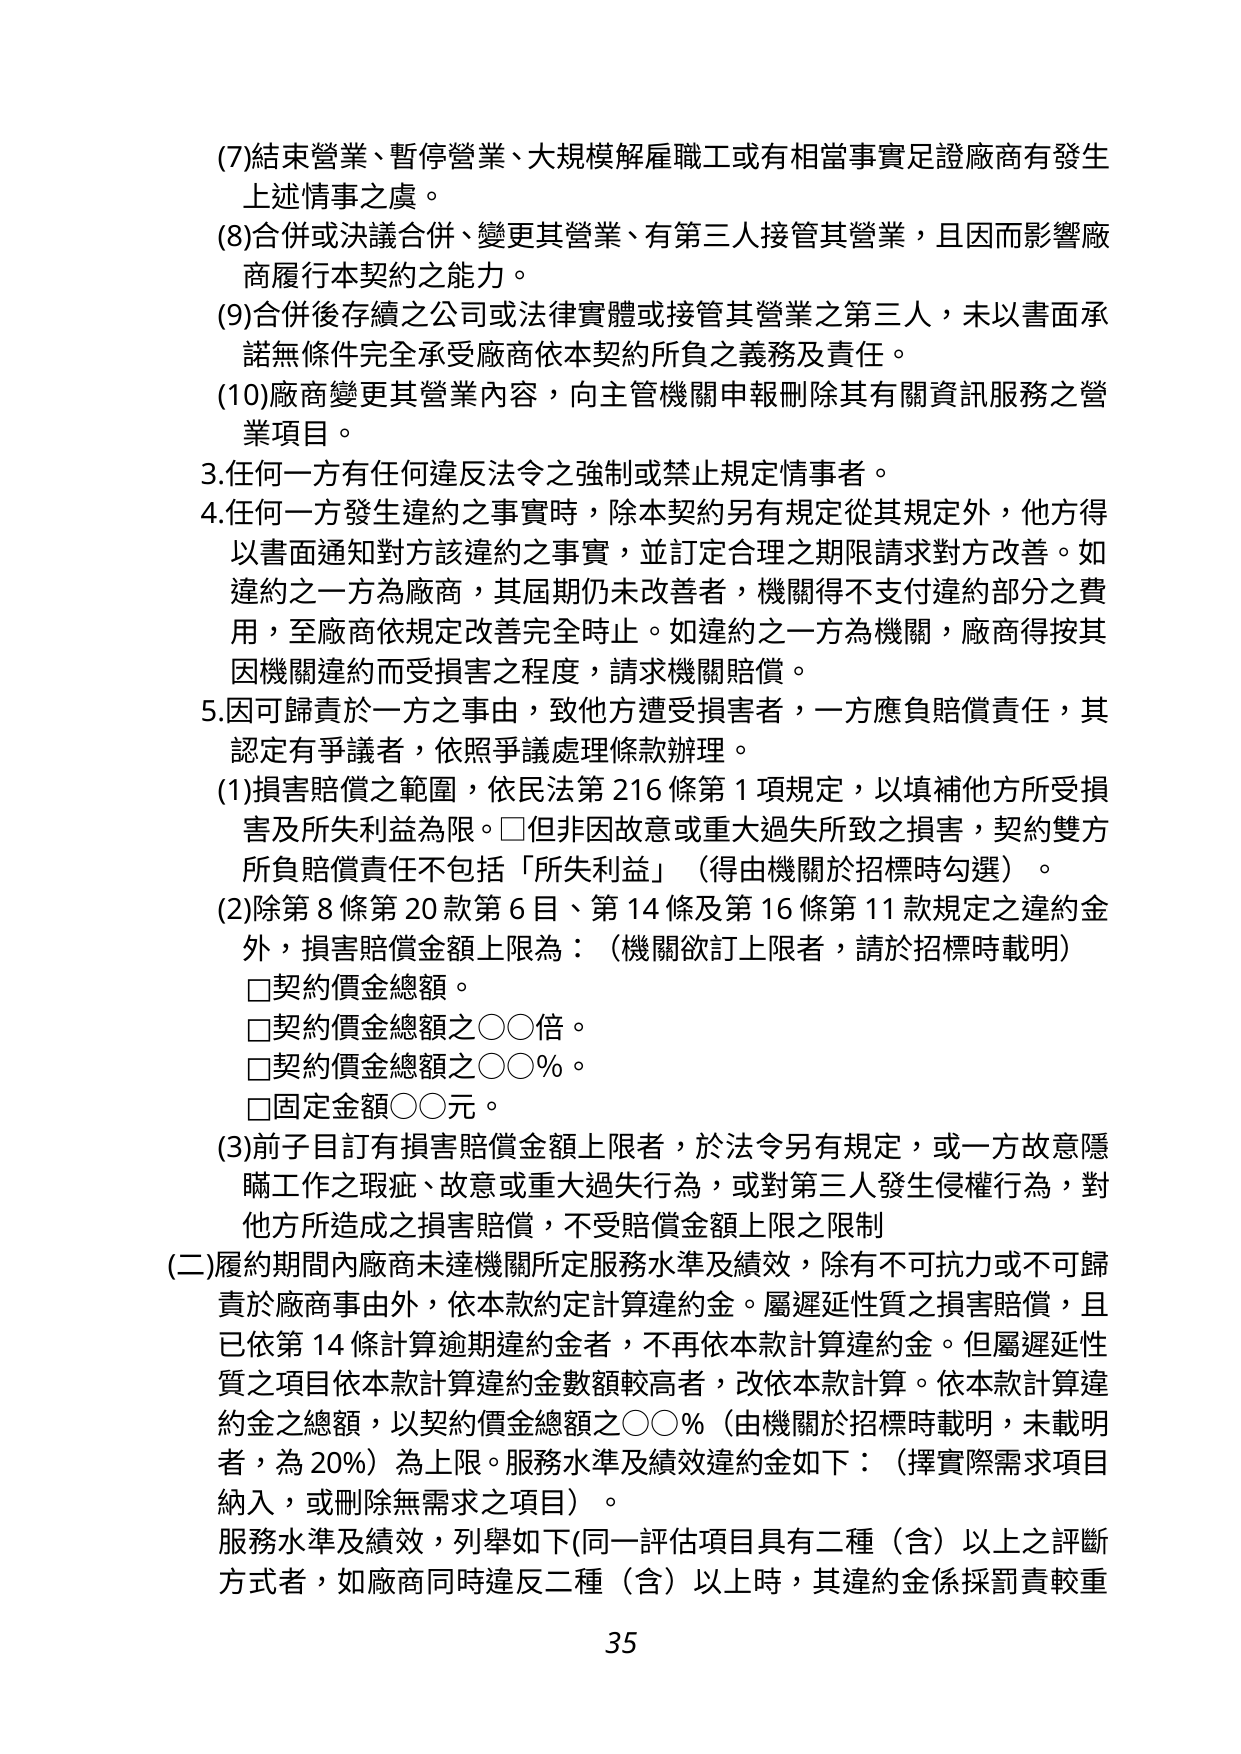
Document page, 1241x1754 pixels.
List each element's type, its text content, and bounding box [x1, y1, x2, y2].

text (1)損害賠償之範圍，依民法第216條第1項規定，以填補他方所受損害及所失利益為限。□但非因故意或重大過失所致之損害，契約雙方所負賠償責任不包括「所失利益」（得由機關於招標時勾選）。 [217, 769, 1110, 888]
text □契約價金總額。 [245, 967, 1110, 1007]
text (7)結束營業、暫停營業、大規模解雇職工或有相當事實足證廠商有發生上述情事之虞。 [217, 136, 1110, 215]
text 4.任何一方發生違約之事實時，除本契約另有規定從其規定外，他方得以書面通知對方該違約之事實，並訂定合理之期限請求對方改善。如違約之一方為廠商，其屆期仍未改善者，機關得不支付違約部分之費用，至廠商依規定改善完全時止。如違約之一方為機關，廠商得按其因機關違約而受損害之程度，請求機關賠償。 [200, 492, 1110, 690]
text 服務水準及績效，列舉如下(同一評估項目具有二種（含）以上之評斷方式者，如廠商同時違反二種（含）以上時，其違約金係採罰責較重 [219, 1521, 1110, 1600]
text (二)履約期間內廠商未達機關所定服務水準及績效，除有不可抗力或不可歸責於廠商事由外，依本款約定計算違約金。屬遲延性質之損害賠償，且已依第14條計算逾期違約金者，不再依本款計算違約金。但屬遲延性質之項目依本款計算違約金數額較高者，改依本款計算。依本款計算違約金之總額，以契約價金總額之○○%（由機關於招標時載明，未載明者，為20%）為上限。服務水準及績效違約金如下：（擇實際需求項目納入，或刪除無需求之項目）。 [167, 1244, 1110, 1521]
text □契約價金總額之○○倍。 [245, 1007, 1110, 1046]
text 3.任何一方有任何違反法令之強制或禁止規定情事者。 [200, 452, 1110, 492]
text (8)合併或決議合併、變更其營業、有第三人接管其營業，且因而影響廠商履行本契約之能力。 [217, 215, 1110, 294]
text □固定金額○○元。 [245, 1086, 1110, 1125]
text (2)除第8條第20款第6目、第14條及第16條第11款規定之違約金外，損害賠償金額上限為：（機關欲訂上限者，請於招標時載明） [217, 888, 1110, 967]
text (9)合併後存續之公司或法律實體或接管其營業之第三人，未以書面承諾無條件完全承受廠商依本契約所負之義務及責任。 [217, 294, 1110, 373]
text (3)前子目訂有損害賠償金額上限者，於法令另有規定，或一方故意隱瞞工作之瑕疵、故意或重大過失行為，或對第三人發生侵權行為，對他方所造成之損害賠償，不受賠償金額上限之限制 [217, 1125, 1110, 1244]
text 5.因可歸責於一方之事由，致他方遭受損害者，一方應負賠償責任，其認定有爭議者，依照爭議處理條款辦理。 [200, 690, 1110, 769]
text □契約價金總額之○○％。 [245, 1046, 1110, 1086]
text (10)廠商變更其營業內容，向主管機關申報刪除其有關資訊服務之營業項目。 [217, 373, 1110, 452]
